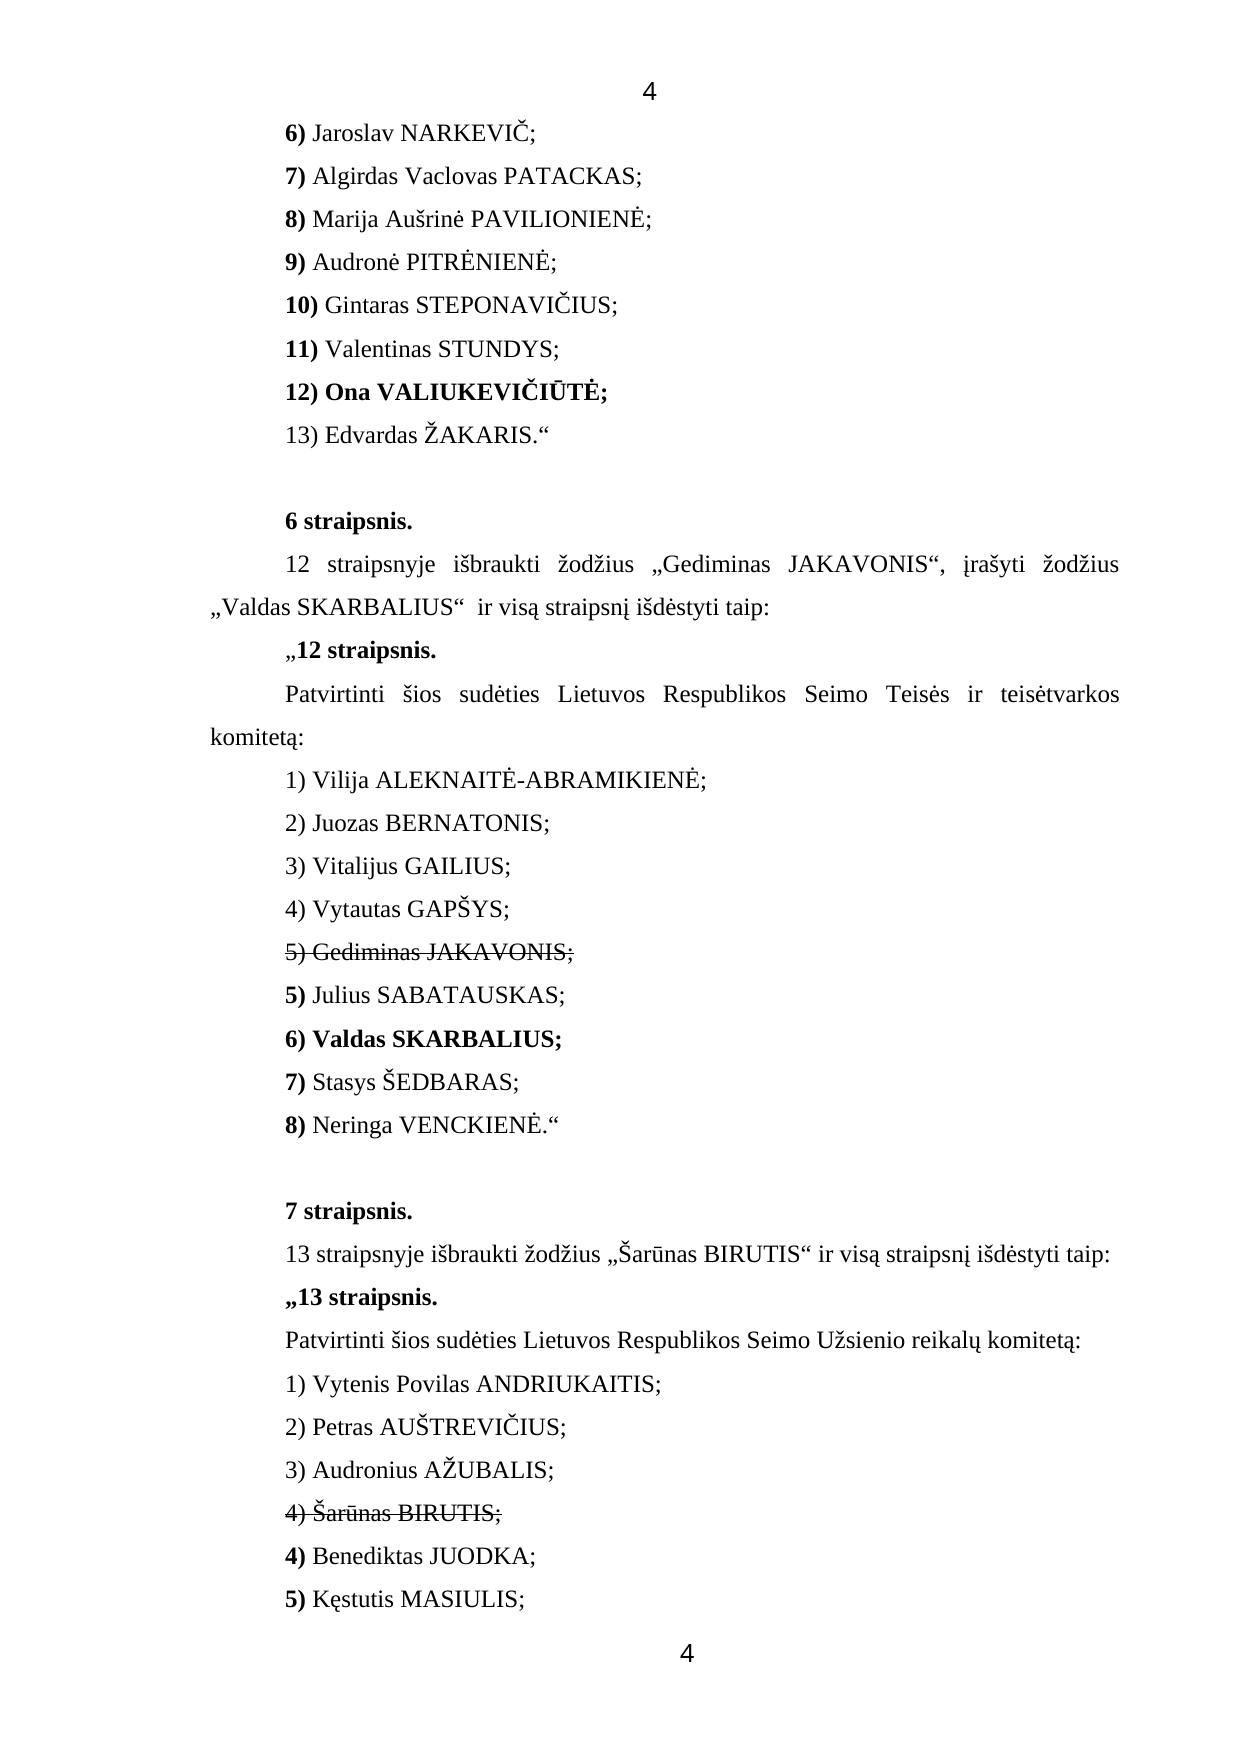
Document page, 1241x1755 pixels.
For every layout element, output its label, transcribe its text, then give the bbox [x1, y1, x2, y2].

text 1) Vytenis Povilas ANDRIUKAITIS; [210, 1369, 1120, 1397]
text „12 straipsnis. [210, 636, 1120, 664]
text Patvirtinti šios sudėties Lietuvos Respublikos Seimo Teisės ir teisėtvarkos komitetą: [210, 679, 1120, 751]
text 2) Juozas BERNATONIS; [210, 808, 1120, 837]
text 12 straipsnyje išbraukti žodžius „Gediminas JAKAVONIS“, įrašyti žodžius „Valdas SKARBALIUS“ ir visą straipsnį išdėstyti taip: [210, 549, 1120, 621]
text 7) Algirdas Vaclovas PATACKAS; [210, 161, 1120, 190]
text 7 straipsnis. [210, 1196, 1120, 1225]
text 5) Julius SABATAUSKAS; [210, 981, 1120, 1009]
text 9) Audronė PITRĖNIENĖ; [210, 247, 1120, 276]
text „13 straipsnis. [210, 1282, 1120, 1311]
text 2) Petras AUŠTREVIČIUS; [210, 1412, 1120, 1441]
text 6 straipsnis. [210, 506, 1120, 535]
text 13) Edvardas ŽAKARIS.“ [210, 420, 1120, 449]
text 1) Vilija ALEKNAITĖ-ABRAMIKIENĖ; [210, 765, 1120, 794]
text 5) Kęstutis MASIULIS; [210, 1584, 1120, 1613]
text Patvirtinti šios sudėties Lietuvos Respublikos Seimo Užsienio reikalų komitetą: [210, 1326, 1120, 1354]
text 8) Marija Aušrinė PAVILIONIENĖ; [210, 204, 1120, 233]
text 13 straipsnyje išbraukti žodžius „Šarūnas BIRUTIS“ ir visą straipsnį išdėstyti taip: [210, 1239, 1120, 1268]
text 4) Šarūnas BIRUTIS; [210, 1498, 1120, 1527]
text 4) Vytautas GAPŠYS; [210, 894, 1120, 923]
text 8) Neringa VENCKIENĖ.“ [210, 1110, 1120, 1139]
text 3) Vitalijus GAILIUS; [210, 851, 1120, 880]
text 6) Jaroslav NARKEVIČ; [210, 118, 1120, 147]
text 10) Gintaras STEPONAVIČIUS; [210, 291, 1120, 319]
text 11) Valentinas STUNDYS; [210, 334, 1120, 362]
text 7) Stasys ŠEDBARAS; [210, 1067, 1120, 1096]
text 5) Gediminas JAKAVONIS; [210, 937, 1120, 966]
text 6) Valdas SKARBALIUS; [210, 1024, 1120, 1052]
text 12) Ona VALIUKEVIČIŪTĖ; [210, 377, 1120, 406]
text 4) Benediktas JUODKA; [210, 1541, 1120, 1570]
text 3) Audronius AŽUBALIS; [210, 1455, 1120, 1484]
